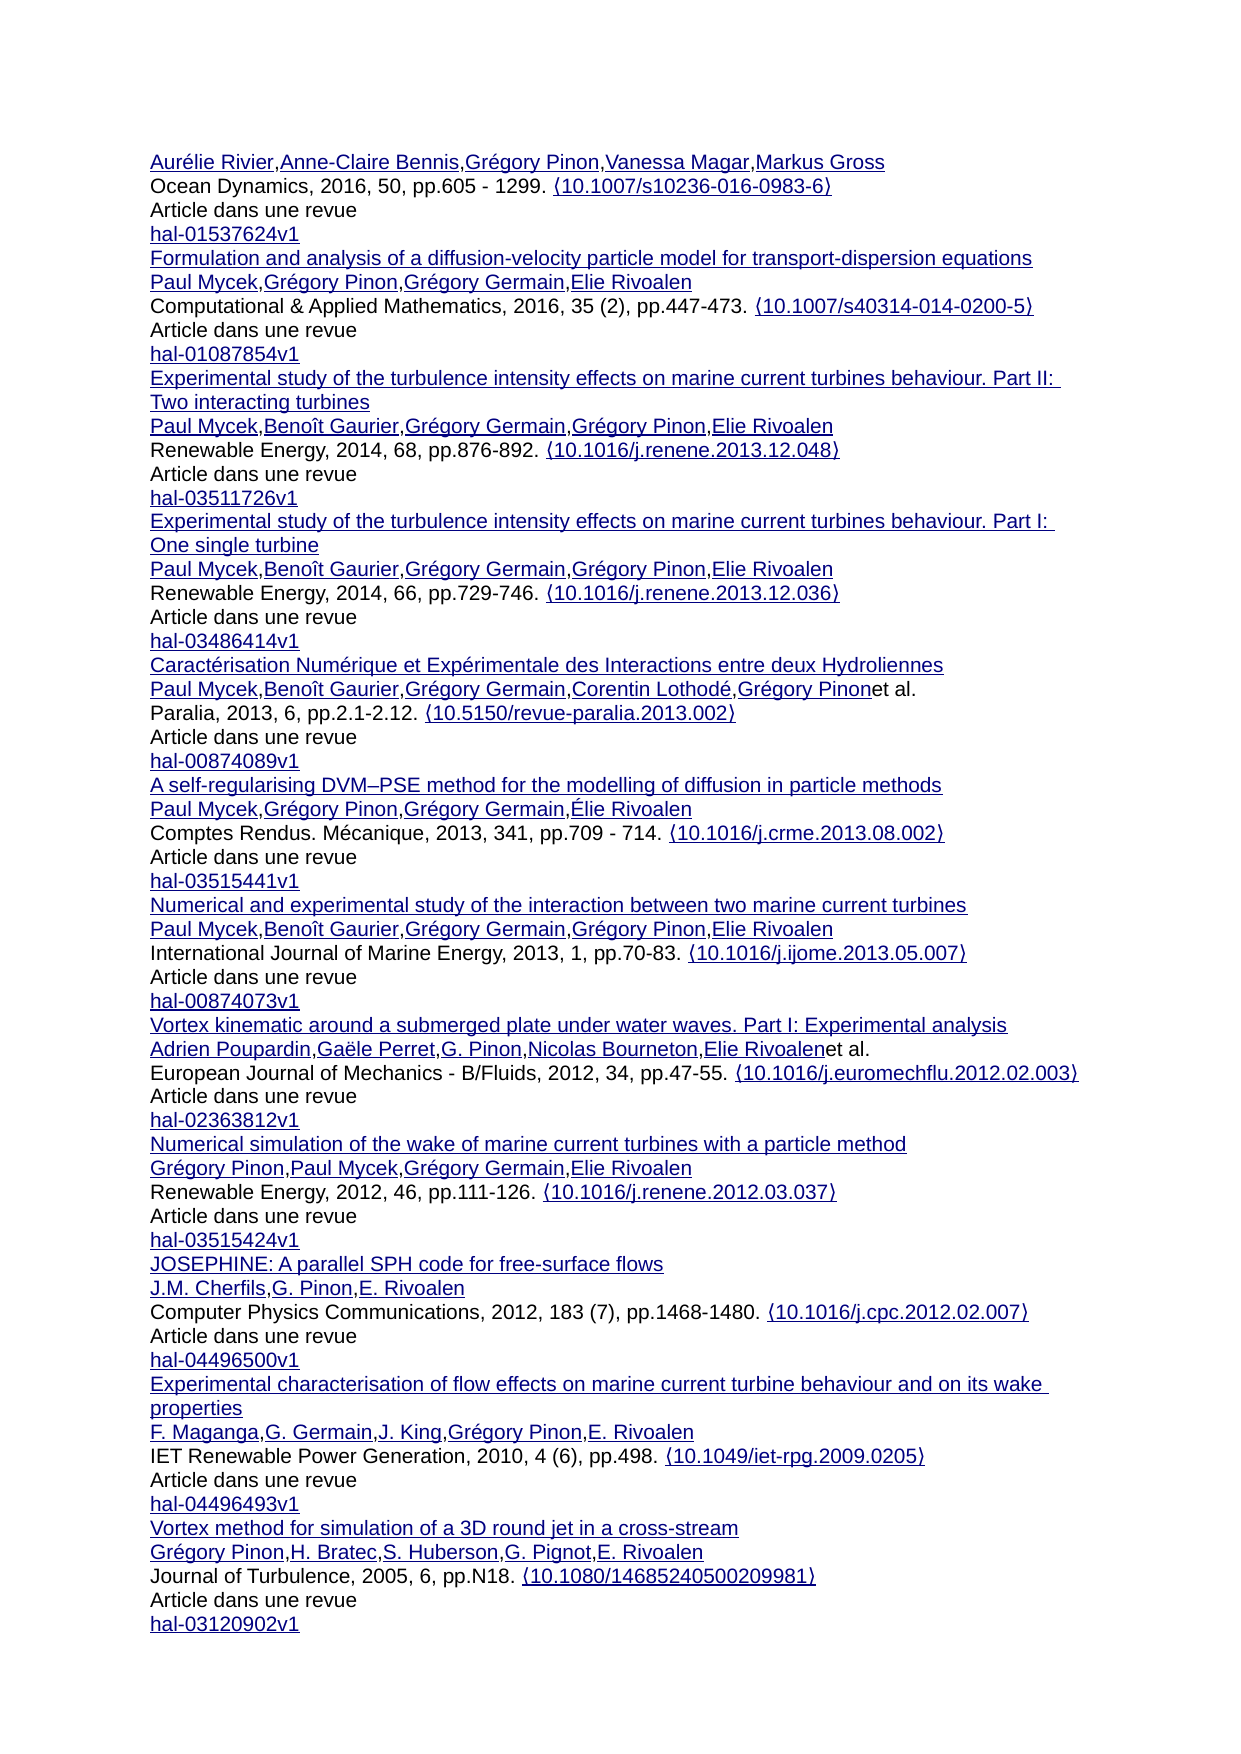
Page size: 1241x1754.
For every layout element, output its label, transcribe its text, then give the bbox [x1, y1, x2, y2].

table_cell Caractérisation Numérique et Expérimentale des Interactions entre deux Hydroliennes Paul Mycek,Benoît Gaurier,Grégory Germain,Corentin Lothodé,Grégory Pinonet al. Paralia, 2013, 6, pp.2.1-2.12. ⟨10.5150/revue-paralia.2013.002⟩ Article dans une revue hal-00874089v1 [150, 653, 1090, 773]
table_cell Experimental study of the turbulence intensity effects on marine current turbines behaviour. Part II: Two interacting turbines Paul Mycek,Benoît Gaurier,Grégory Germain,Grégory Pinon,Elie Rivoalen Renewable Energy, 2014, 68, pp.876-892. ⟨10.1016/j.renene.2013.12.048⟩ Article dans une revue hal-03511726v1 [150, 366, 1090, 509]
table_cell A self-regularising DVM–PSE method for the modelling of diffusion in particle methods Paul Mycek,Grégory Pinon,Grégory Germain,Élie Rivoalen Comptes Rendus. Mécanique, 2013, 341, pp.709 - 714. ⟨10.1016/j.crme.2013.08.002⟩ Article dans une revue hal-03515441v1 [150, 773, 1090, 893]
table_cell JOSEPHINE: A parallel SPH code for free-surface flows J.M. Cherfils,G. Pinon,E. Rivoalen Computer Physics Communications, 2012, 183 (7), pp.1468-1480. ⟨10.1016/j.cpc.2012.02.007⟩ Article dans une revue hal-04496500v1 [150, 1252, 1090, 1372]
table_cell Numerical simulation of the wake of marine current turbines with a particle method Grégory Pinon,Paul Mycek,Grégory Germain,Elie Rivoalen Renewable Energy, 2012, 46, pp.111-126. ⟨10.1016/j.renene.2012.03.037⟩ Article dans une revue hal-03515424v1 [150, 1132, 1090, 1252]
table_cell Numerical and experimental study of the interaction between two marine current turbines Paul Mycek,Benoît Gaurier,Grégory Germain,Grégory Pinon,Elie Rivoalen International Journal of Marine Energy, 2013, 1, pp.70-83. ⟨10.1016/j.ijome.2013.05.007⟩ Article dans une revue hal-00874073v1 [150, 893, 1090, 1012]
table_cell Experimental study of the turbulence intensity effects on marine current turbines behaviour. Part I: One single turbine Paul Mycek,Benoît Gaurier,Grégory Germain,Grégory Pinon,Elie Rivoalen Renewable Energy, 2014, 66, pp.729-746. ⟨10.1016/j.renene.2013.12.036⟩ Article dans une revue hal-03486414v1 [150, 509, 1090, 653]
table_cell Formulation and analysis of a diffusion-velocity particle model for transport-dispersion equations Paul Mycek,Grégory Pinon,Grégory Germain,Elie Rivoalen Computational & Applied Mathematics, 2016, 35 (2), pp.447-473. ⟨10.1007/s40314-014-0200-5⟩ Article dans une revue hal-01087854v1 [150, 246, 1090, 366]
table_cell Experimental characterisation of flow effects on marine current turbine behaviour and on its wake properties F. Maganga,G. Germain,J. King,Grégory Pinon,E. Rivoalen IET Renewable Power Generation, 2010, 4 (6), pp.498. ⟨10.1049/iet-rpg.2009.0205⟩ Article dans une revue hal-04496493v1 [150, 1372, 1090, 1516]
table_cell Vortex method for simulation of a 3D round jet in a cross-stream Grégory Pinon,H. Bratec,S. Huberson,G. Pignot,E. Rivoalen Journal of Turbulence, 2005, 6, pp.N18. ⟨10.1080/14685240500209981⟩ Article dans une revue hal-03120902v1 [150, 1516, 1090, 1635]
table_cell Vortex kinematic around a submerged plate under water waves. Part I: Experimental analysis Adrien Poupardin,Gaële Perret,G. Pinon,Nicolas Bourneton,Elie Rivoalenet al. European Journal of Mechanics - B/Fluids, 2012, 34, pp.47-55. ⟨10.1016/j.euromechflu.2012.02.003⟩ Article dans une revue hal-02363812v1 [150, 1013, 1090, 1132]
table_cell Aurélie Rivier,Anne-Claire Bennis,Grégory Pinon,Vanessa Magar,Markus Gross Ocean Dynamics, 2016, 50, pp.605 - 1299. ⟨10.1007/s10236-016-0983-6⟩ Article dans une revue hal-01537624v1 [150, 150, 1090, 246]
